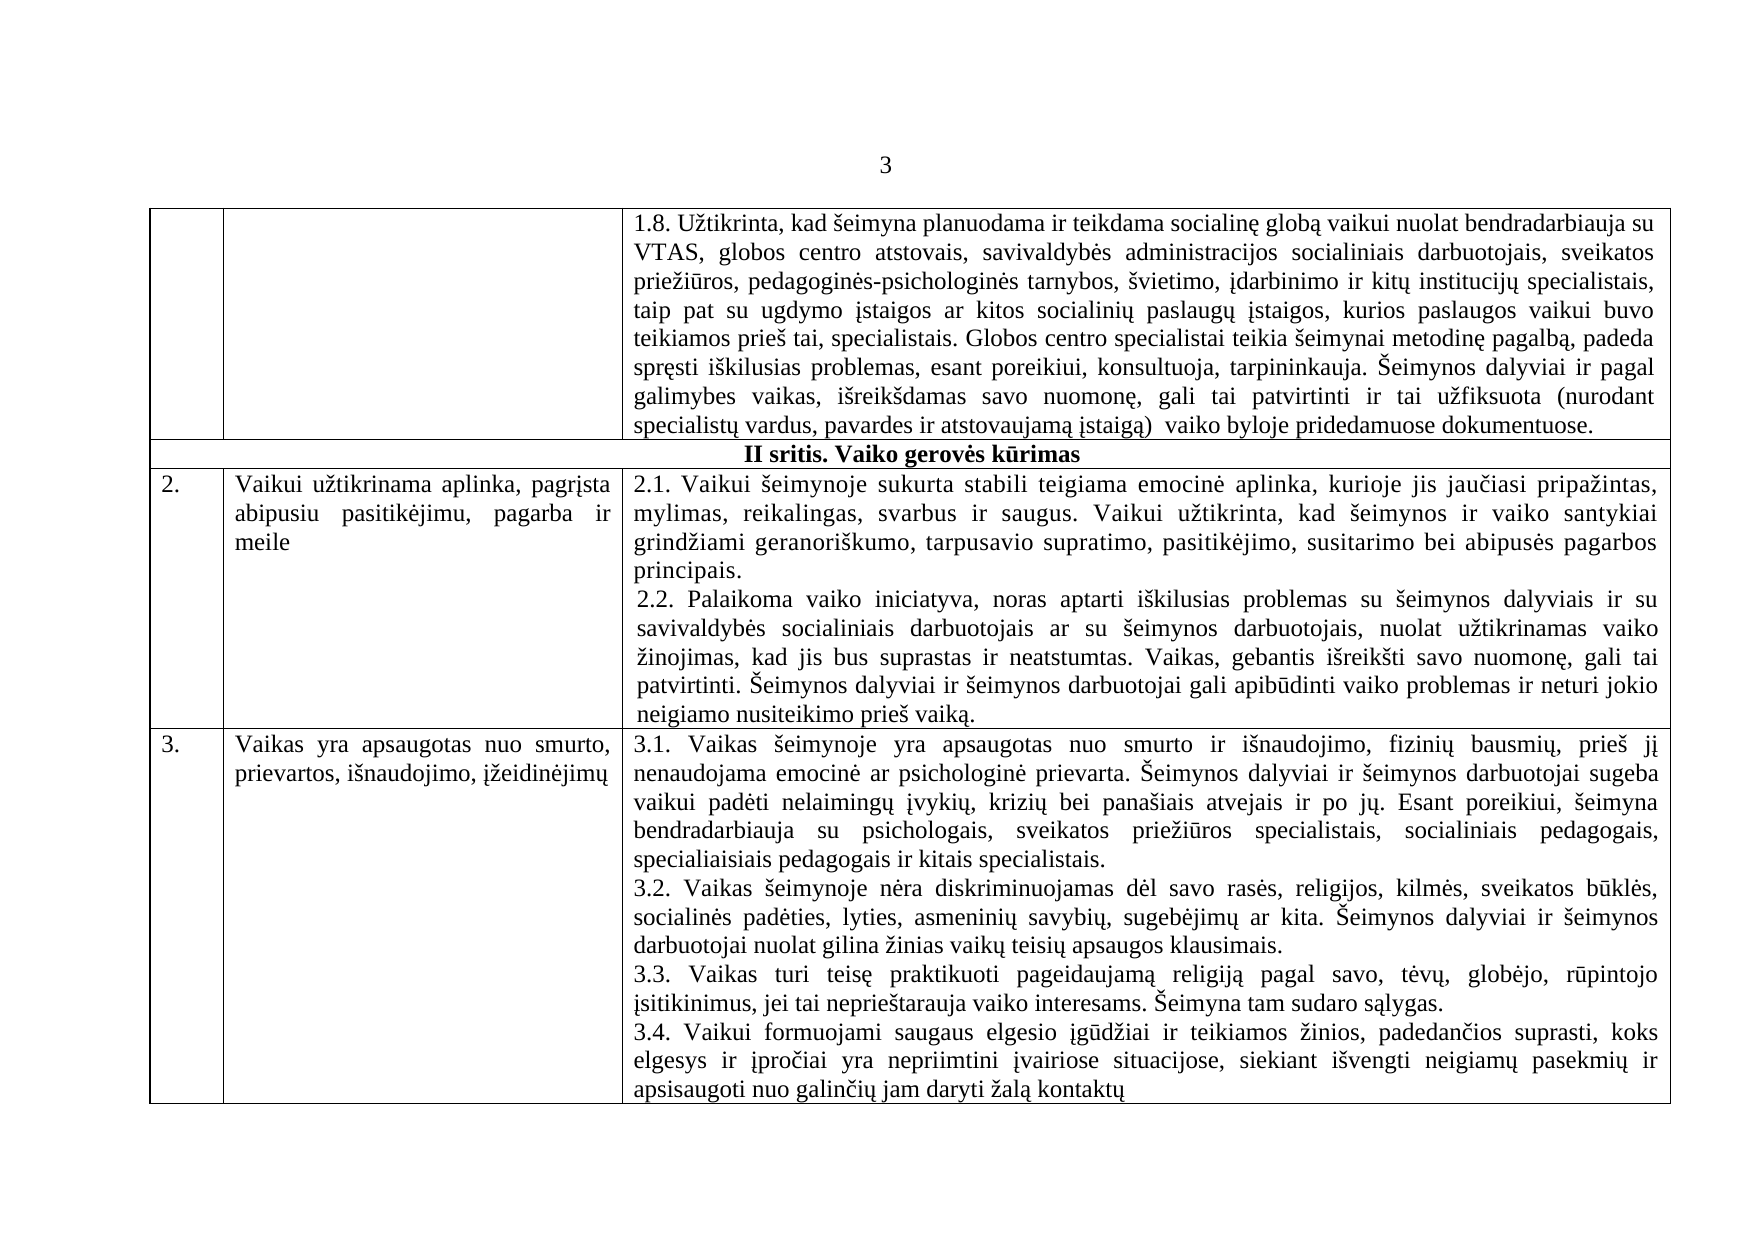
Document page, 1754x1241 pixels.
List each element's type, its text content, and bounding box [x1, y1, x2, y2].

table_cell Vaikas yra apsaugotas nuo smurto, prievartos, išnaudojimo, įžeidinėjimų [224, 729, 622, 1103]
table_cell 2. [151, 469, 223, 728]
table_cell 3.1. Vaikas šeimynoje yra apsaugotas nuo smurto ir išnaudojimo, fizinių bausmių, prieš jį nenaudojama emocinė ar psichologinė prievarta. Šeimynos dalyviai ir šeimynos darbuotojai sugeba vaikui padėti nelaimingų įvykių, krizių bei panašiais atvejais ir po jų. Esant poreikiui, šeimyna bendradarbiauja su psichologais, sveikatos priežiūros specialistais, socialiniais pedagogais, specialiaisiais pedagogais ir kitais specialistais. 3.2. Vaikas šeimynoje nėra diskriminuojamas dėl savo rasės, religijos, kilmės, sveikatos būklės, socialinės padėties, lyties, asmeninių savybių, sugebėjimų ar kita. Šeimynos dalyviai ir šeimynos darbuotojai nuolat gilina žinias vaikų teisių apsaugos klausimais. 3.3. Vaikas turi teisę praktikuoti pageidaujamą religiją pagal savo, tėvų, globėjo, rūpintojo įsitikinimus, jei tai neprieštarauja vaiko interesams. Šeimyna tam sudaro sąlygas. 3.4. Vaikui formuojami saugaus elgesio įgūdžiai ir teikiamos žinios, padedančios suprasti, koks elgesys ir įpročiai yra nepriimtini įvairiose situacijose, siekiant išvengti neigiamų pasekmių ir apsisaugoti nuo galinčių jam daryti žalą kontaktų [623, 729, 1670, 1103]
table_cell Vaikui užtikrinama aplinka, pagrįsta abipusiu pasitikėjimu, pagarba ir meile [224, 469, 622, 728]
table_cell 3. [151, 729, 223, 1103]
table_cell II sritis. Vaiko gerovės kūrimas [151, 440, 1670, 468]
table_cell [224, 209, 622, 438]
table_cell 1.8. Užtikrinta, kad šeimyna planuodama ir teikdama socialinę globą vaikui nuolat bendradarbiauja su VTAS, globos centro atstovais, savivaldybės administracijos socialiniais darbuotojais, sveikatos priežiūros, pedagoginės-psichologinės tarnybos, švietimo, įdarbinimo ir kitų institucijų specialistais, taip pat su ugdymo įstaigos ar kitos socialinių paslaugų įstaigos, kurios paslaugos vaikui buvo teikiamos prieš tai, specialistais. Globos centro specialistai teikia šeimynai metodinę pagalbą, padeda spręsti iškilusias problemas, esant poreikiui, konsultuoja, tarpininkauja. Šeimynos dalyviai ir pagal galimybes vaikas, išreikšdamas savo nuomonę, gali tai patvirtinti ir tai užfiksuota (nurodant specialistų vardus, pavardes ir atstovaujamą įstaigą) vaiko byloje pridedamuose dokumentuose. [623, 209, 1670, 438]
table_cell [151, 209, 223, 438]
table_cell 2.1. Vaikui šeimynoje sukurta stabili teigiama emocinė aplinka, kurioje jis jaučiasi pripažintas, mylimas, reikalingas, svarbus ir saugus. Vaikui užtikrinta, kad šeimynos ir vaiko santykiai grindžiami geranoriškumo, tarpusavio supratimo, pasitikėjimo, susitarimo bei abipusės pagarbos principais. 2.2. Palaikoma vaiko iniciatyva, noras aptarti iškilusias problemas su šeimynos dalyviais ir su savivaldybės socialiniais darbuotojais ar su šeimynos darbuotojais, nuolat užtikrinamas vaiko žinojimas, kad jis bus suprastas ir neatstumtas. Vaikas, gebantis išreikšti savo nuomonę, gali tai patvirtinti. Šeimynos dalyviai ir šeimynos darbuotojai gali apibūdinti vaiko problemas ir neturi jokio neigiamo nusiteikimo prieš vaiką. [623, 469, 1670, 728]
